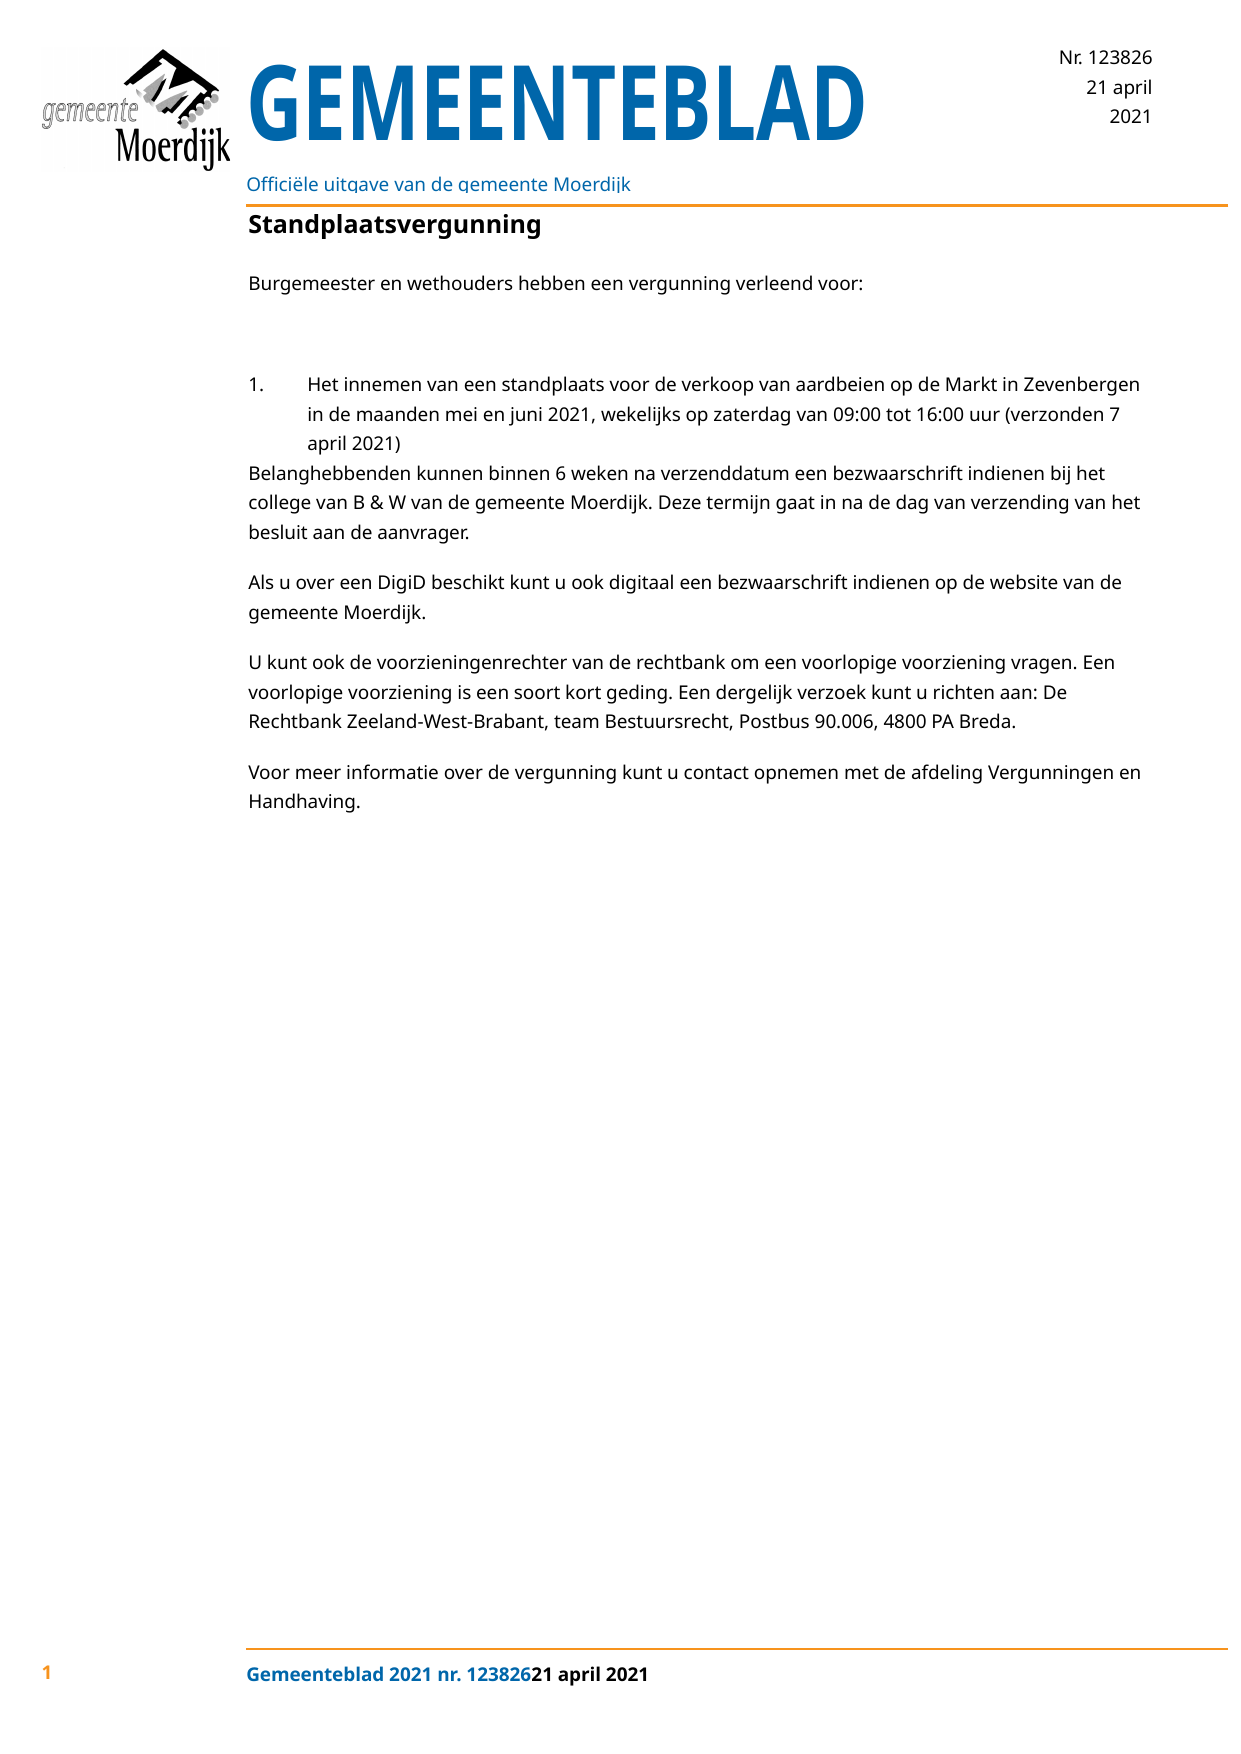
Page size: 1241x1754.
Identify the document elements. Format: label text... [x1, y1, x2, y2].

text Belanghebbenden kunnen binnen 6 weken na verzenddatum een bezwaarschrift indienen bij het college van B & W van de gemeente Moerdijk. Deze termijn gaat in na de dag van verzending van het besluit aan de aanvrager. [248, 460, 1152, 545]
text Burgemeester en wethouders hebben een ­vergunning verleend voor: [248, 270, 1152, 296]
list Het innemen van een standplaats voor de verkoop van aardbeien op de Markt in Zevenbergen in de maanden mei en juni 2021, wekelijks op zaterdag van 09:00 tot 16:00 uur (verzonden 7 april 2021) [248, 371, 1152, 456]
picture [41, 47, 231, 172]
text Voor meer informatie over de vergunning kunt u contact opnemen met de afdeling Vergunningen en Handhaving. [248, 759, 1152, 814]
text U kunt ook de voorzieningenrechter van de rechtbank om een voorlopige voorziening vragen. Een voorlopige voorziening is een soort kort geding. Een dergelijk verzoek kunt u richten aan: De Rechtbank Zeeland-West-Brabant, team Bestuursrecht, Postbus 90.006, 4800 PA Breda. [248, 649, 1152, 734]
text Als u over een DigiD beschikt kunt u ook digitaal een bezwaarschrift indienen op de website van de gemeente Moerdijk. [248, 569, 1152, 625]
text Standplaatsvergunning [248, 207, 1152, 241]
